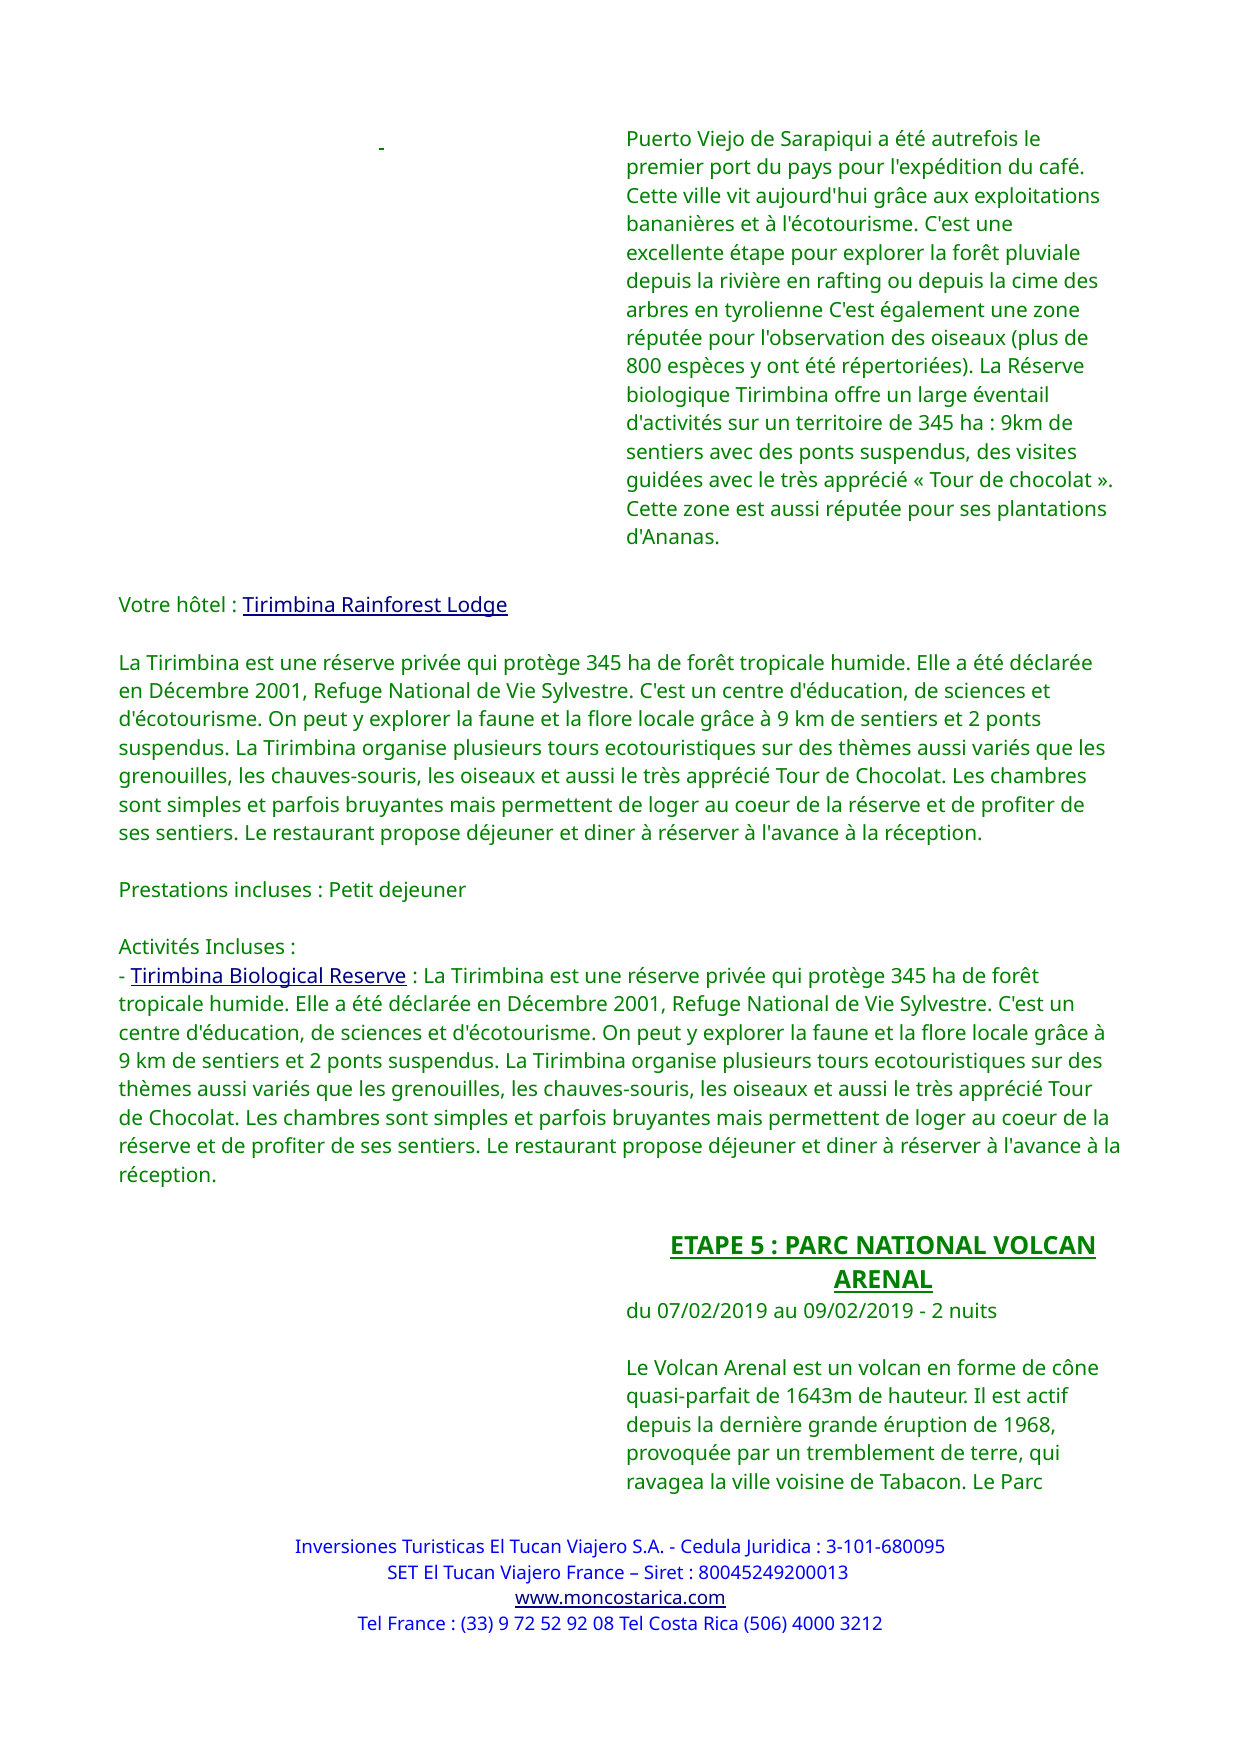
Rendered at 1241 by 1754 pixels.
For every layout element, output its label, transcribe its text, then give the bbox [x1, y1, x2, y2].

text Activités Incluses : [118, 932, 1122, 961]
text La Tirimbina est une réserve privée qui protège 345 ha de forêt tropicale humide. Elle a été déclarée en Décembre 2001, Refuge National de Vie Sylvestre. C'est un centre d'éducation, de sciences et d'écotourisme. On peut y explorer la faune et la flore locale grâce à 9 km de sentiers et 2 ponts suspendus. La Tirimbina organise plusieurs tours ecotouristiques sur des thèmes aussi variés que les grenouilles, les chauves-souris, les oiseaux et aussi le très apprécié Tour de Chocolat. Les chambres sont simples et parfois bruyantes mais permettent de loger au coeur de la réserve et de profiter de ses sentiers. Le restaurant propose déjeuner et diner à réserver à l'avance à la réception. [118, 648, 1122, 847]
text - Tirimbina Biological Reserve : La Tirimbina est une réserve privée qui protège 345 ha de forêt tropicale humide. Elle a été déclarée en Décembre 2001, Refuge National de Vie Sylvestre. C'est un centre d'éducation, de sciences et d'écotourisme. On peut y explorer la faune et la flore locale grâce à 9 km de sentiers et 2 ponts suspendus. La Tirimbina organise plusieurs tours ecotouristiques sur des thèmes aussi variés que les grenouilles, les chauves-souris, les oiseaux et aussi le très apprécié Tour de Chocolat. Les chambres sont simples et parfois bruyantes mais permettent de loger au coeur de la réserve et de profiter de ses sentiers. Le restaurant propose déjeuner et diner à réserver à l'avance à la réception. [118, 961, 1122, 1188]
text Prestations incluses : Petit dejeuner [118, 875, 1122, 904]
table_header [118, 1222, 620, 1501]
text Votre hôtel : Tirimbina Rainforest Lodge [118, 590, 1122, 619]
table_header ETAPE 5 : PARC NATIONAL VOLCAN ARENAL du 07/02/2019 au 09/02/2019 - 2 nuits Le Volcan Arenal est un volcan en forme de cône quasi-parfait de 1643m de hauteur. Il est actif depuis la dernière grande éruption de 1968, provoquée par un tremblement de terre, qui ravagea la ville voisine de Tabacon. Le Parc [620, 1222, 1122, 1501]
table_header Puerto Viejo de Sarapiqui a été autrefois le premier port du pays pour l'expédition du café. Cette ville vit aujourd'hui grâce aux exploitations bananières et à l'écotourisme. C'est une excellente étape pour explorer la forêt pluviale depuis la rivière en rafting ou depuis la cime des arbres en tyrolienne C'est également une zone réputée pour l'observation des oiseaux (plus de 800 espèces y ont été répertoriées). La Réserve biologique Tirimbina offre un large éventail d'activités sur un territoire de 345 ha : 9km de sentiers avec des ponts suspendus, des visites guidées avec le très apprécié « Tour de chocolat ». Cette zone est aussi réputée pour ses plantations d'Ananas. [620, 118, 1122, 556]
table_header [118, 118, 620, 556]
